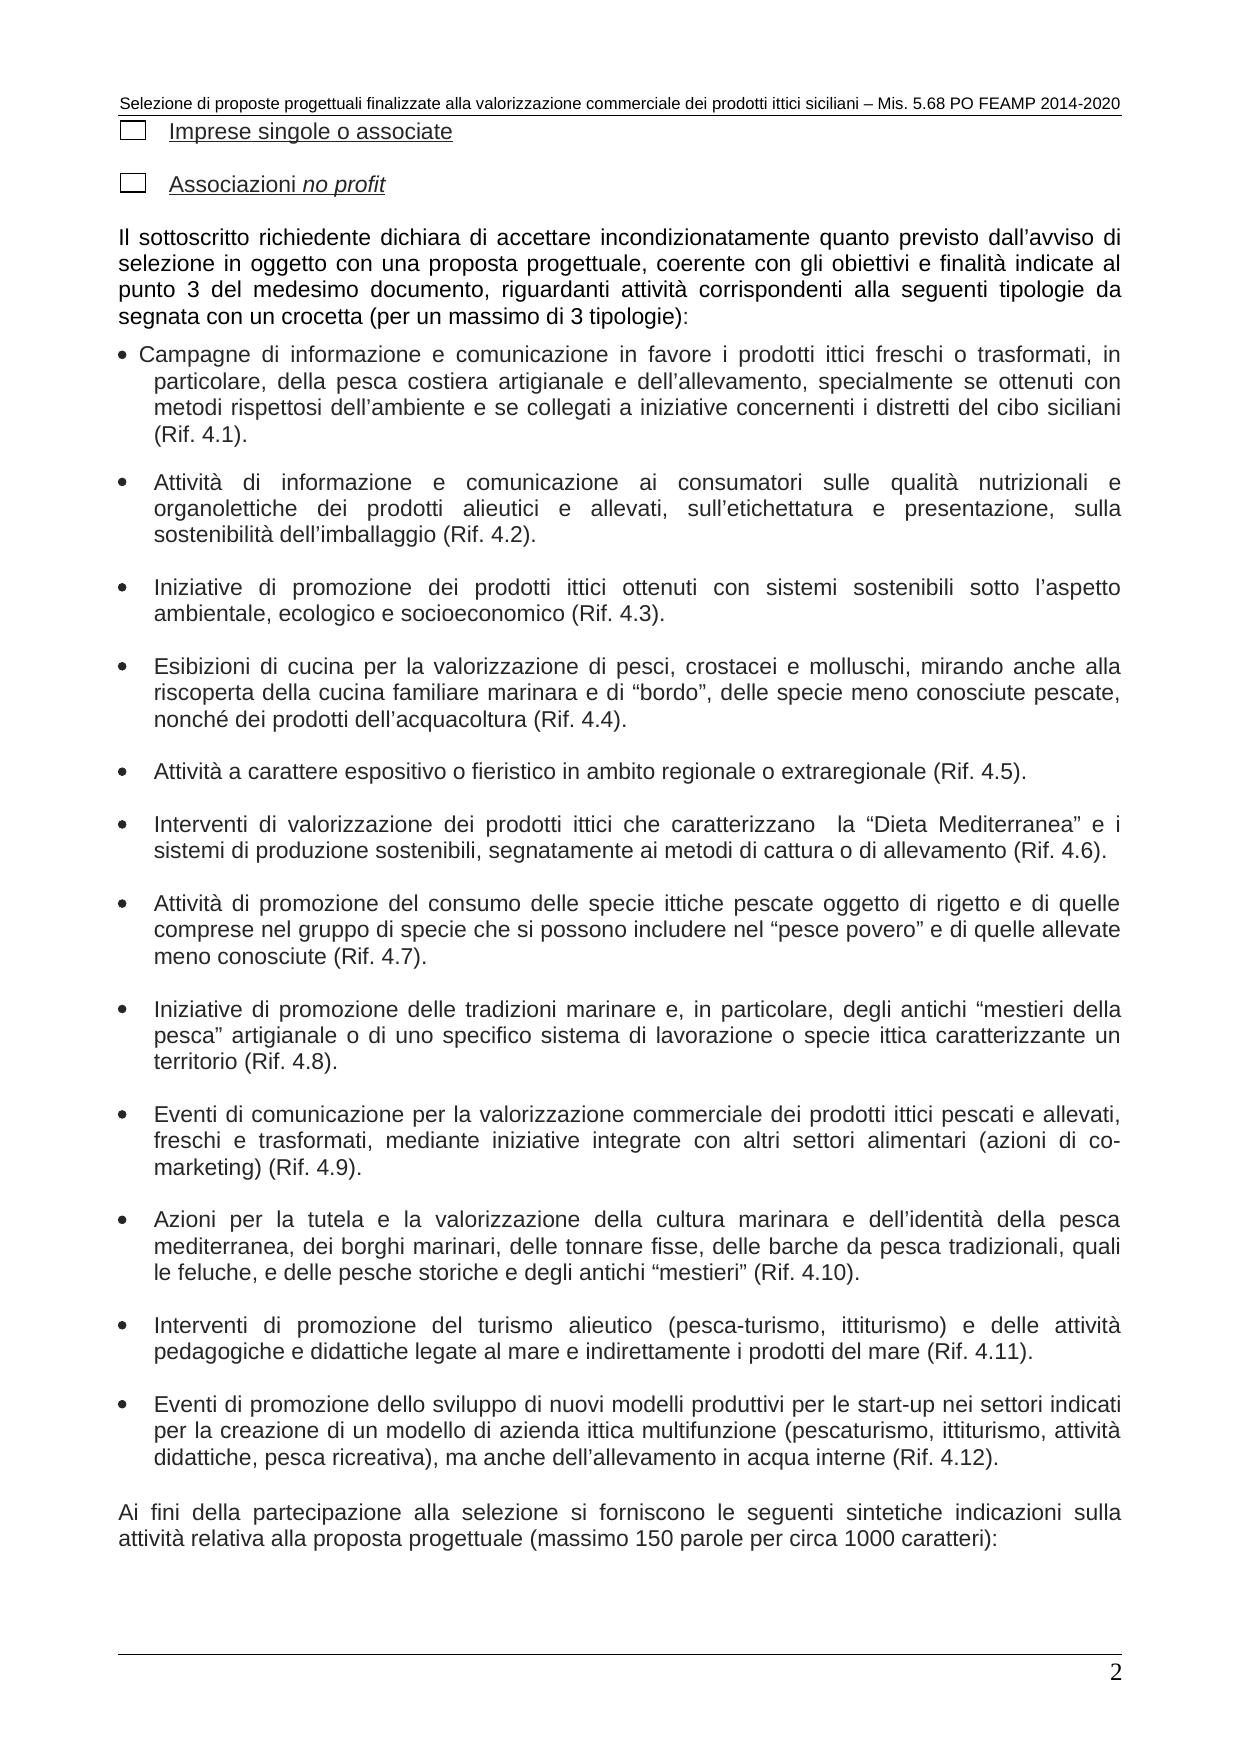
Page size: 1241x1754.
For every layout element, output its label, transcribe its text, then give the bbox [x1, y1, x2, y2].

text Il sottoscritto richiedente dichiara di accettare incondizionatamente quanto previsto dall’avviso di selezione in oggetto con una proposta progettuale, coerente con gli obiettivi e finalità indicate al punto 3 del medesimo documento, riguardanti attività corrispondenti alla seguenti tipologie da segnata con un crocetta (per un massimo di 3 tipologie): [118, 223, 1122, 329]
text Imprese singole o associate [169, 118, 1122, 144]
text  Campagne di informazione e comunicazione in favore i prodotti ittici freschi o trasformati, in particolare, della pesca costiera artigianale e dell’allevamento, specialmente se ottenuti con metodi rispettosi dell’ambiente e se collegati a iniziative concernenti i distretti del cibo siciliani (Rif. 4.1). [118, 341, 1122, 447]
text  Esibizioni di cucina per la valorizzazione di pesci, crostacei e molluschi, mirando anche alla riscoperta della cucina familiare marinara e di “bordo”, delle specie meno conosciute pescate, nonché dei prodotti dell’acquacoltura (Rif. 4.4). [118, 653, 1122, 732]
text  Iniziative di promozione delle tradizioni marinare e, in particolare, degli antichi “mestieri della pesca” artigianale o di uno specifico sistema di lavorazione o specie ittica caratterizzante un territorio (Rif. 4.8). [118, 996, 1122, 1074]
text  Eventi di promozione dello sviluppo di nuovi modelli produttivi per le start-up nei settori indicati per la creazione di un modello di azienda ittica multifunzione (pescaturismo, ittiturismo, attività didattiche, pesca ricreativa), ma anche dell’allevamento in acqua interne (Rif. 4.12). [118, 1391, 1122, 1470]
text  Interventi di promozione del turismo alieutico (pesca-turismo, ittiturismo) e delle attività pedagogiche e didattiche legate al mare e indirettamente i prodotti del mare (Rif. 4.11). [118, 1312, 1122, 1364]
text  Attività di informazione e comunicazione ai consumatori sulle qualità nutrizionali e organolettiche dei prodotti alieutici e allevati, sull’etichettatura e presentazione, sulla sostenibilità dell’imballaggio (Rif. 4.2). [118, 468, 1122, 547]
text Associazioni no profit [169, 171, 1122, 197]
text  Iniziative di promozione dei prodotti ittici ottenuti con sistemi sostenibili sotto l’aspetto ambientale, ecologico e socioeconomico (Rif. 4.3). [118, 574, 1122, 627]
text  Attività a carattere espositivo o fieristico in ambito regionale o extraregionale (Rif. 4.5). [118, 758, 1122, 785]
text Ai fini della partecipazione alla selezione si forniscono le seguenti sintetiche indicazioni sulla attività relativa alla proposta progettuale (massimo 150 parole per circa 1000 caratteri): [118, 1499, 1122, 1551]
text  Interventi di valorizzazione dei prodotti ittici che caratterizzano la “Dieta Mediterranea” e i sistemi di produzione sostenibili, segnatamente ai metodi di cattura o di allevamento (Rif. 4.6). [118, 811, 1122, 864]
text  Attività di promozione del consumo delle specie ittiche pescate oggetto di rigetto e di quelle comprese nel gruppo di specie che si possono includere nel “pesce povero” e di quelle allevate meno conosciute (Rif. 4.7). [118, 890, 1122, 969]
text  Azioni per la tutela e la valorizzazione della cultura marinara e dell’identità della pesca mediterranea, dei borghi marinari, delle tonnare fisse, delle barche da pesca tradizionali, quali le feluche, e delle pesche storiche e degli antichi “mestieri” (Rif. 4.10). [118, 1206, 1122, 1285]
text  Eventi di comunicazione per la valorizzazione commerciale dei prodotti ittici pescati e allevati, freschi e trasformati, mediante iniziative integrate con altri settori alimentari (azioni di co-marketing) (Rif. 4.9). [118, 1101, 1122, 1180]
